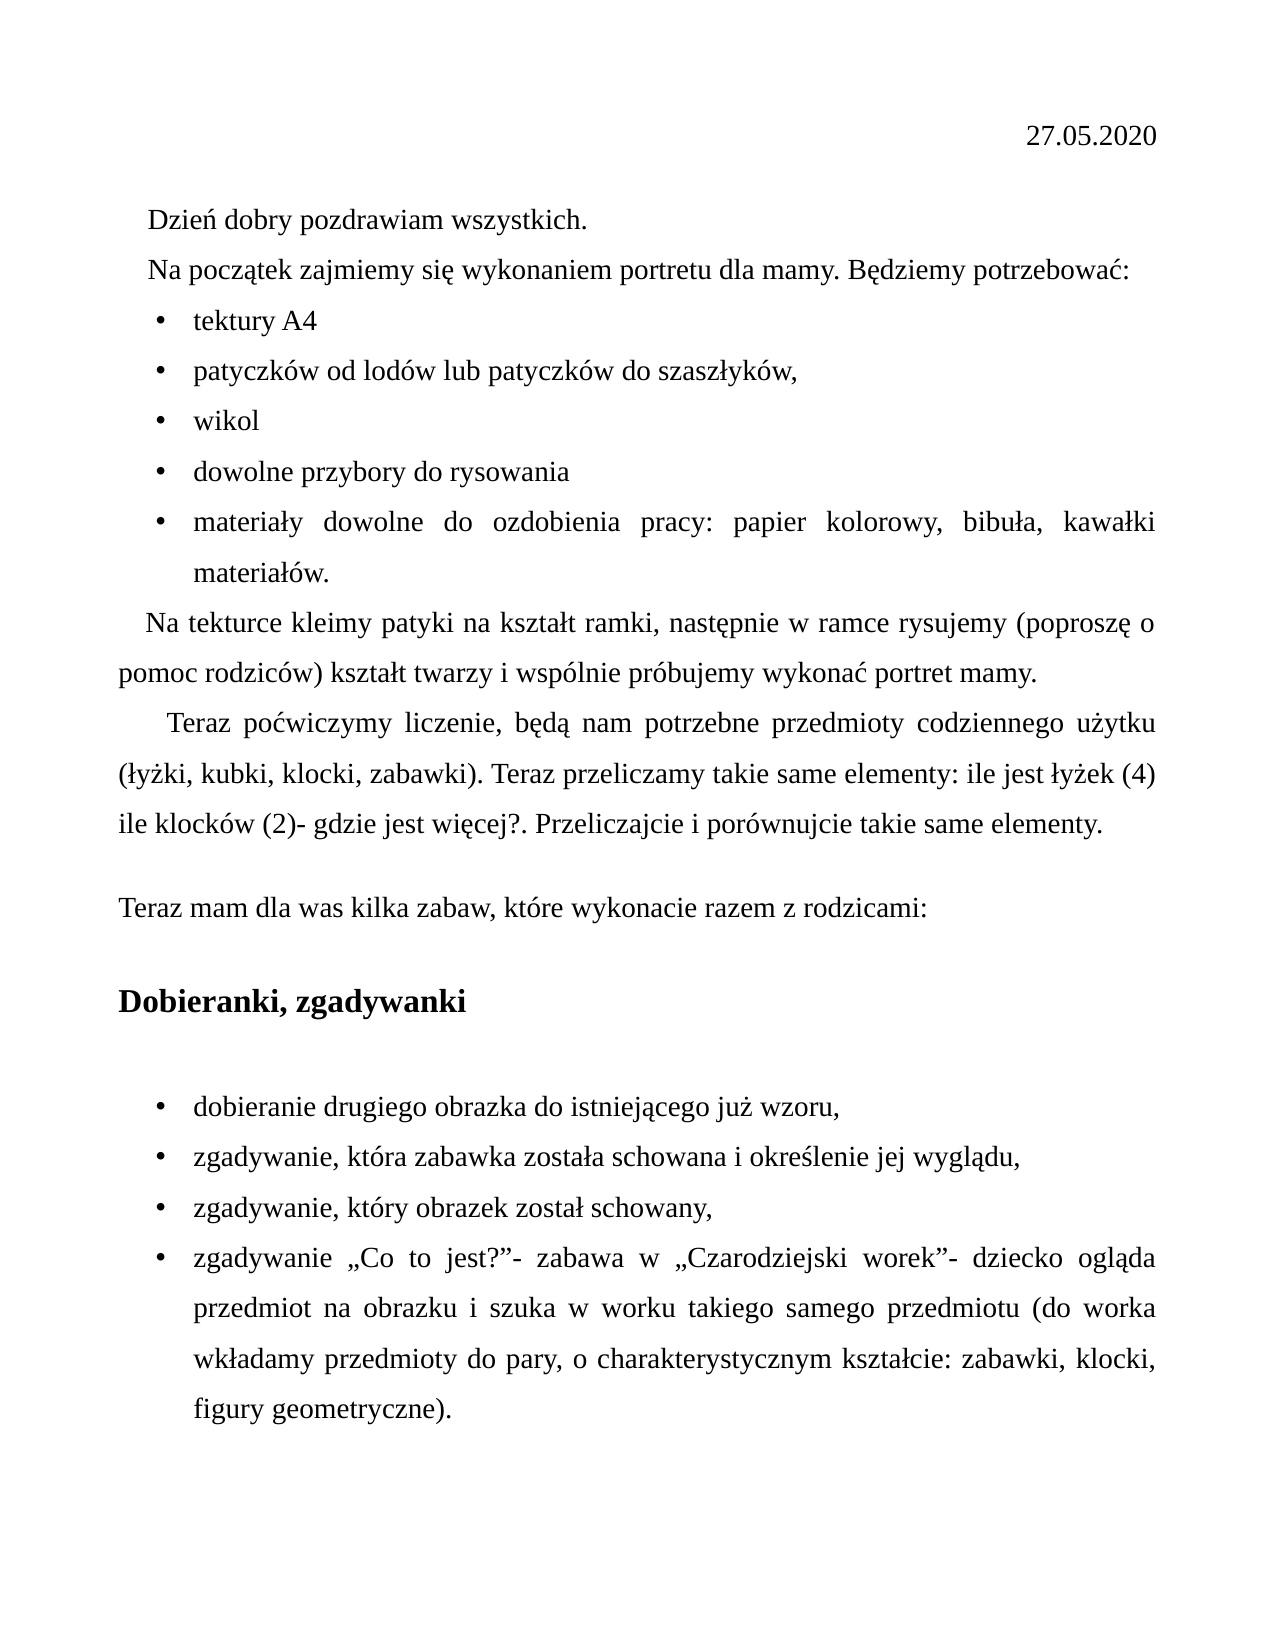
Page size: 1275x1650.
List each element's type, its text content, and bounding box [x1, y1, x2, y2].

list zgadywanie, który obrazek został schowany, [156, 1190, 1157, 1223]
list patyczków od lodów lub patyczków do szaszłyków, [156, 353, 1157, 387]
list dowolne przybory do rysowania [156, 454, 1157, 487]
text Teraz poćwiczymy liczenie, będą nam potrzebne przedmioty codziennego użytku (łyżki, kubki, klocki, zabawki). Teraz przeliczamy takie same elementy: ile jest łyżek (4) ile klocków (2)- gdzie jest więcej?. Przeliczajcie i porównujcie takie same elementy. [118, 706, 1157, 840]
text Teraz mam dla was kilka zabaw, które wykonacie razem z rodzicami: [118, 890, 1157, 924]
text 27.05.2020 [118, 118, 1157, 152]
list wikol [156, 403, 1157, 437]
text Dobieranki, zgadywanki [118, 981, 1157, 1019]
list tektury A4 [156, 303, 1157, 336]
text Dzień dobry pozdrawiam wszystkich. [118, 202, 1157, 236]
text Na tekturce kleimy patyki na kształt ramki, następnie w ramce rysujemy (poproszę o pomoc rodziców) kształt twarzy i wspólnie próbujemy wykonać portret mamy. [118, 605, 1157, 689]
list zgadywanie „Co to jest?”- zabawa w „Czarodziejski worek”- dziecko ogląda przedmiot na obrazku i szuka w worku takiego samego przedmiotu (do worka wkładamy przedmioty do pary, o charakterystycznym kształcie: zabawki, klocki, figury geometryczne). [156, 1240, 1157, 1425]
list dobieranie drugiego obrazka do istniejącego już wzoru, [156, 1089, 1157, 1123]
text Na początek zajmiemy się wykonaniem portretu dla mamy. Będziemy potrzebować: [118, 252, 1157, 286]
list zgadywanie, która zabawka została schowana i określenie jej wyglądu, [156, 1139, 1157, 1173]
list materiały dowolne do ozdobienia pracy: papier kolorowy, bibuła, kawałki materiałów. [156, 504, 1157, 588]
